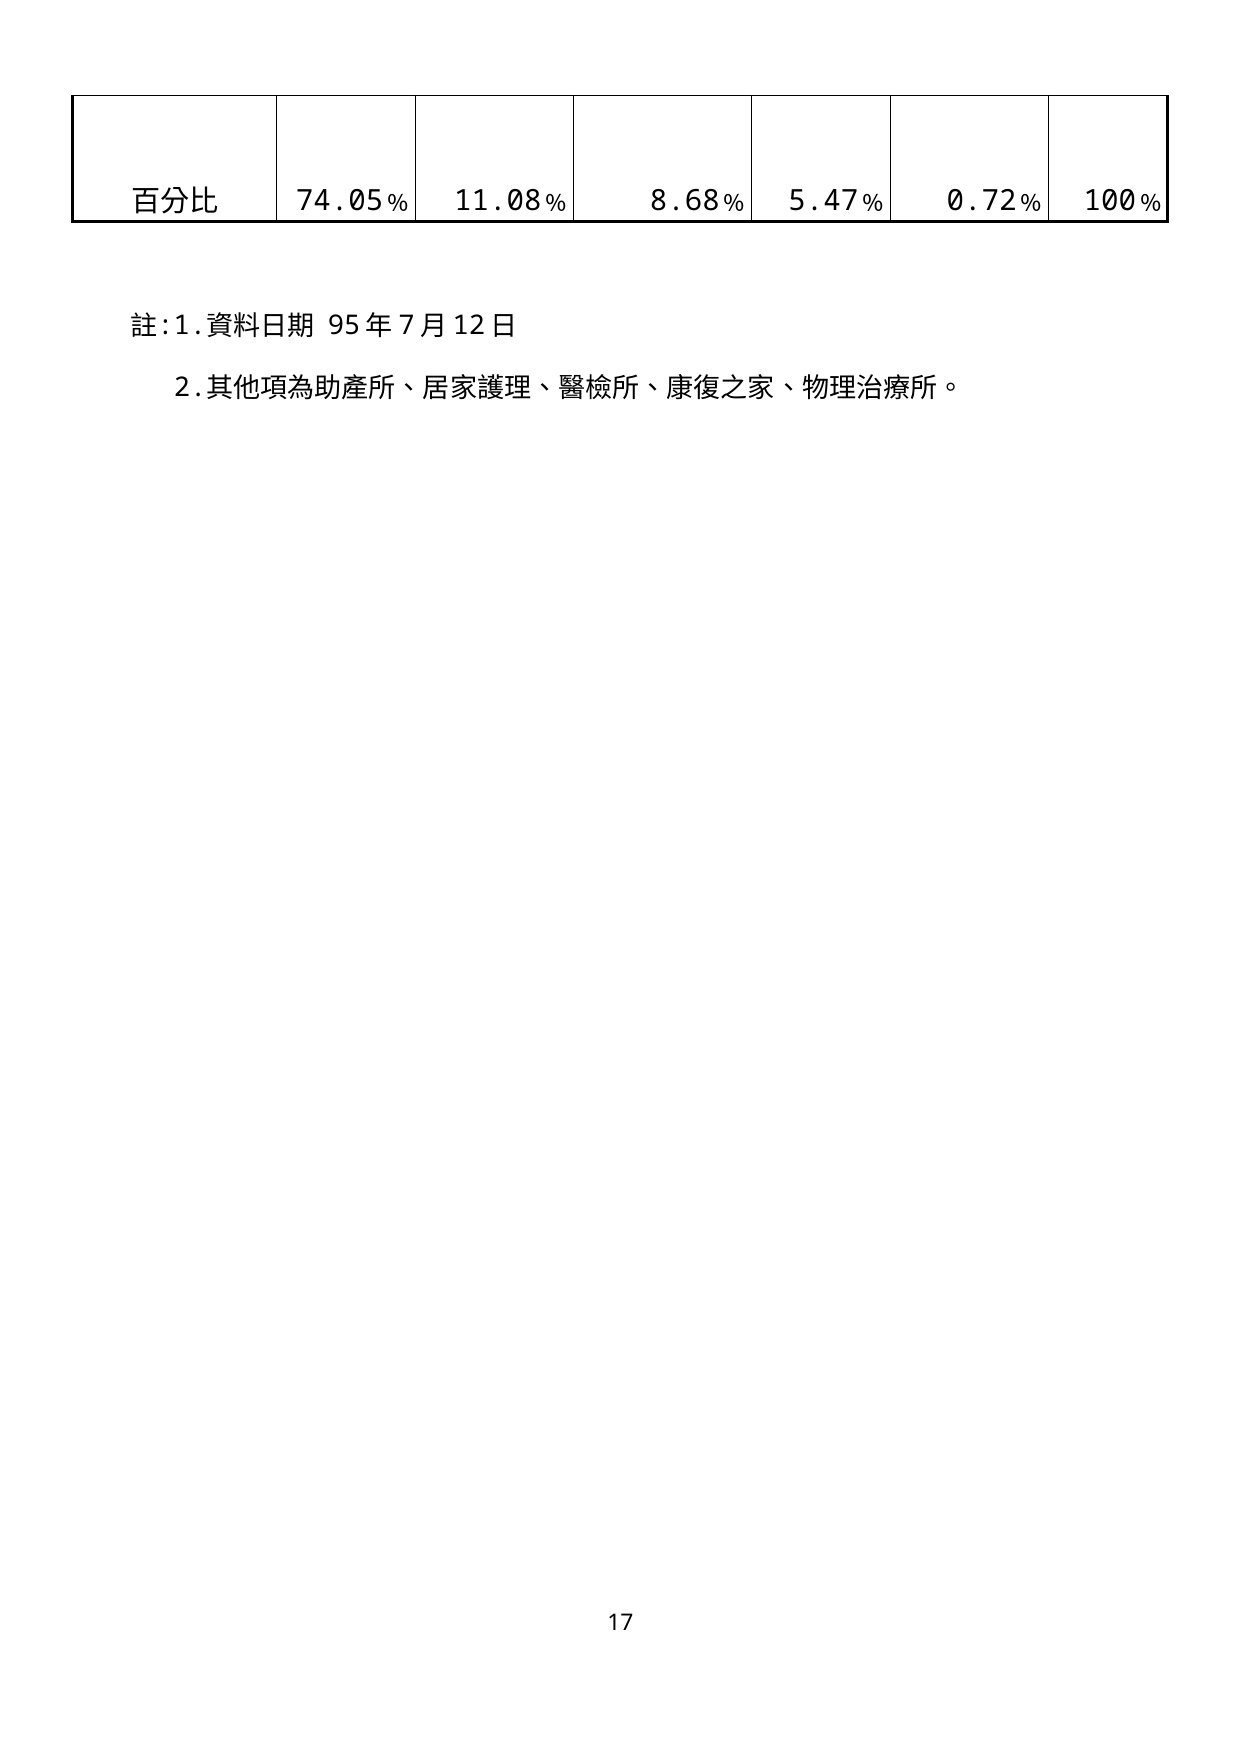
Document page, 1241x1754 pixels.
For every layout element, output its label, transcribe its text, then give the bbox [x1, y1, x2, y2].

table_cell 百分比 [74, 96, 276, 219]
table_cell 5.47﹪ [752, 96, 890, 219]
table_cell 0.72﹪ [891, 96, 1048, 219]
table_cell 74.05﹪ [277, 96, 415, 219]
table_cell 8.68﹪ [574, 96, 751, 219]
text 2.其他項為助產所、居家護理、醫檢所、康復之家、物理治療所。 [130, 344, 1110, 407]
text 註:1.資料日期 95年7月12日 [130, 282, 1110, 344]
table_cell 11.08﹪ [416, 96, 573, 219]
table_cell 100﹪ [1049, 96, 1166, 219]
